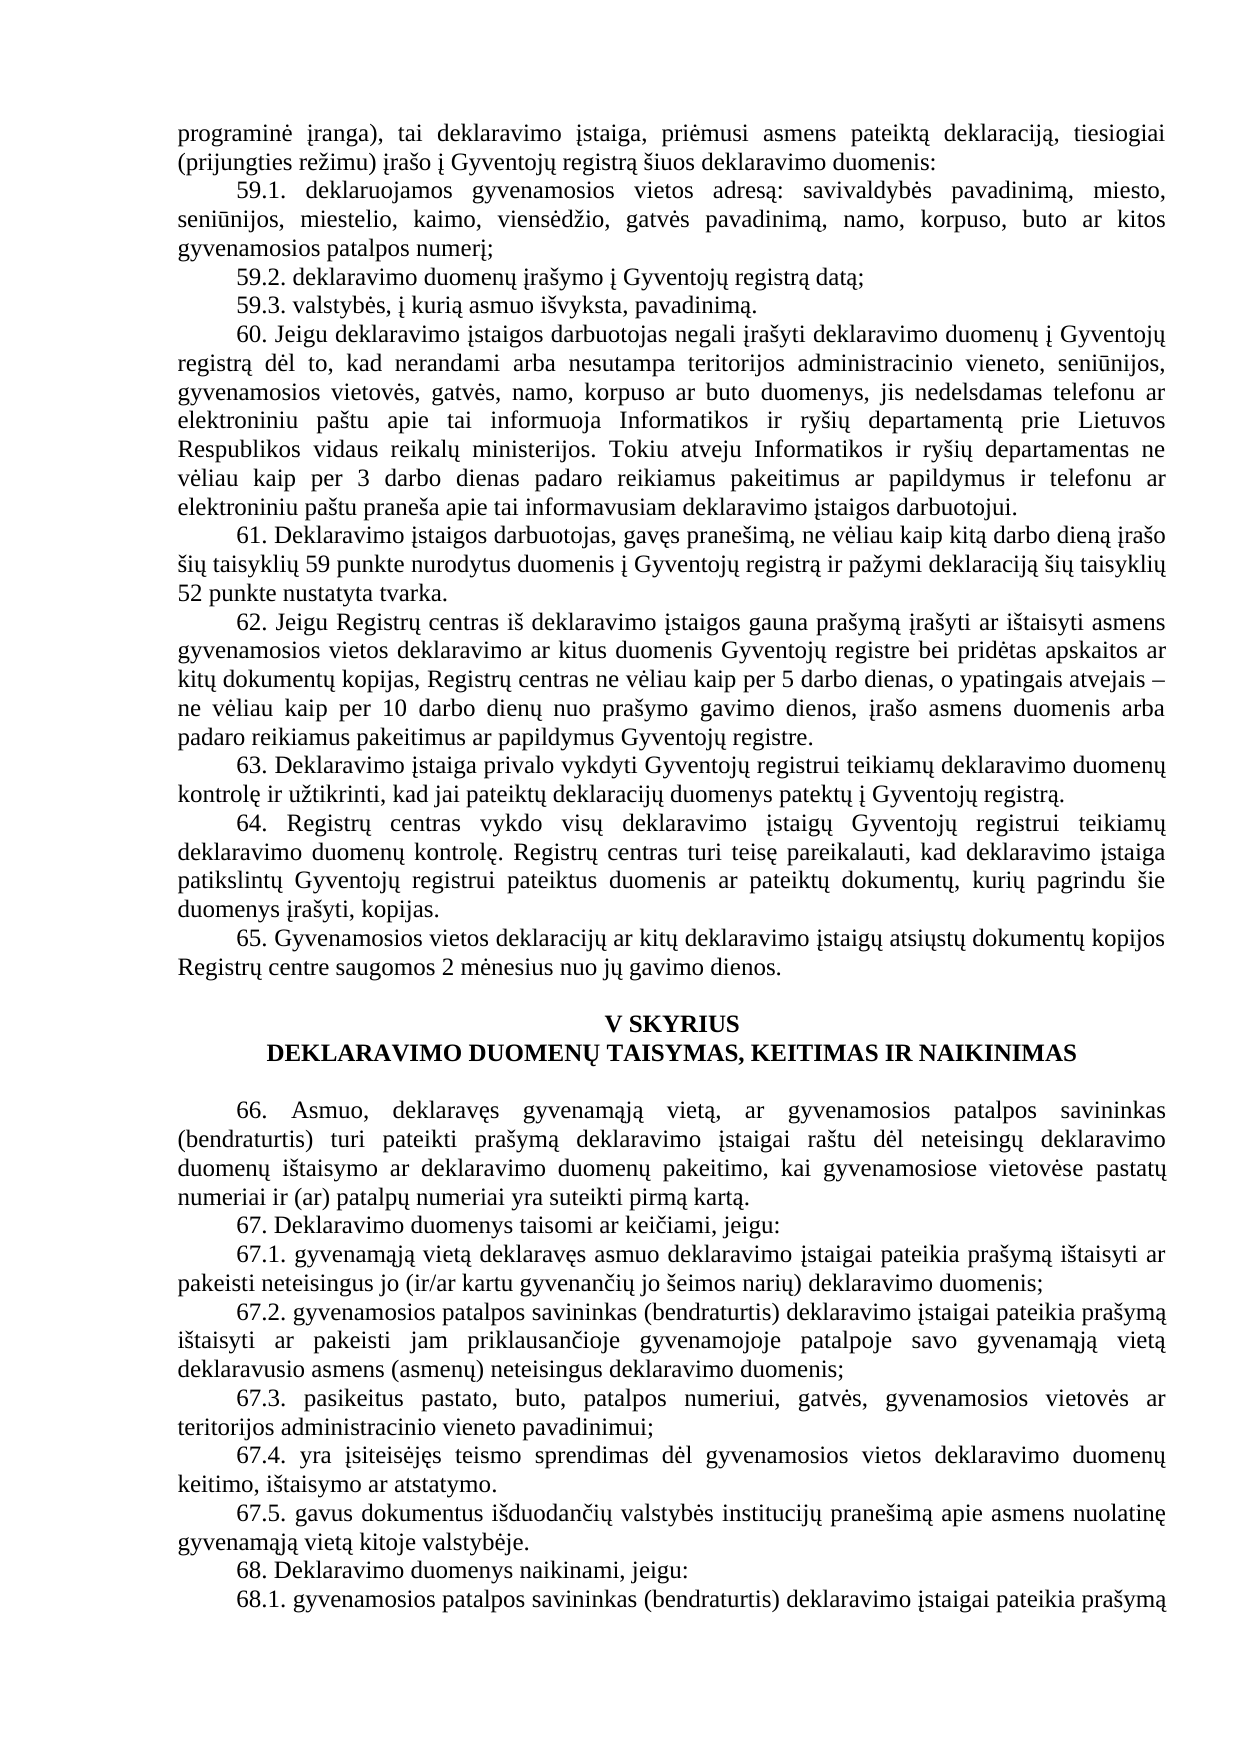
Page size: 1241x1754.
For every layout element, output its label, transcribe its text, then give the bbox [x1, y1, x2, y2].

text 61. Deklaravimo įstaigos darbuotojas, gavęs pranešimą, ne vėliau kaip kitą darbo dieną įrašo šių taisyklių 59 punkte nurodytus duomenis į Gyventojų registrą ir pažymi deklaraciją šių taisyklių 52 punkte nustatyta tvarka. [177, 521, 1167, 607]
text 62. Jeigu Registrų centras iš deklaravimo įstaigos gauna prašymą įrašyti ar ištaisyti asmens gyvenamosios vietos deklaravimo ar kitus duomenis Gyventojų registre bei pridėtas apskaitos ar kitų dokumentų kopijas, Registrų centras ne vėliau kaip per 5 darbo dienas, o ypatingais atvejais – ne vėliau kaip per 10 darbo dienų nuo prašymo gavimo dienos, įrašo asmens duomenis arba padaro reikiamus pakeitimus ar papildymus Gyventojų registre. [177, 607, 1167, 751]
text V SKYRIUS [177, 1009, 1167, 1038]
text 59.3. valstybės, į kurią asmuo išvyksta, pavadinimą. [177, 291, 1167, 319]
text 67.3. pasikeitus pastato, buto, patalpos numeriui, gatvės, gyvenamosios vietovės ar teritorijos administracinio vieneto pavadinimui; [177, 1383, 1167, 1441]
text 67.1. gyvenamąją vietą deklaravęs asmuo deklaravimo įstaigai pateikia prašymą ištaisyti ar pakeisti neteisingus jo (ir/ar kartu gyvenančių jo šeimos narių) deklaravimo duomenis; [177, 1239, 1167, 1297]
text 66. Asmuo, deklaravęs gyvenamąją vietą, ar gyvenamosios patalpos savininkas (bendraturtis) turi pateikti prašymą deklaravimo įstaigai raštu dėl neteisingų deklaravimo duomenų ištaisymo ar deklaravimo duomenų pakeitimo, kai gyvenamosiose vietovėse pastatų numeriai ir (ar) patalpų numeriai yra suteikti pirmą kartą. [177, 1096, 1167, 1211]
text DEKLARAVIMO DUOMENŲ TAISYMAS, KEITIMAS IR NAIKINIMAS [177, 1038, 1167, 1067]
text 67.4. yra įsiteisėjęs teismo sprendimas dėl gyvenamosios vietos deklaravimo duomenų keitimo, ištaisymo ar atstatymo. [177, 1441, 1167, 1498]
text 67. Deklaravimo duomenys taisomi ar keičiami, jeigu: [177, 1211, 1167, 1239]
text 59.2. deklaravimo duomenų įrašymo į Gyventojų registrą datą; [177, 262, 1167, 291]
text programinė įranga), tai deklaravimo įstaiga, priėmusi asmens pateiktą deklaraciją, tiesiogiai (prijungties režimu) įrašo į Gyventojų registrą šiuos deklaravimo duomenis: [177, 118, 1167, 176]
text 65. Gyvenamosios vietos deklaracijų ar kitų deklaravimo įstaigų atsiųstų dokumentų kopijos Registrų centre saugomos 2 mėnesius nuo jų gavimo dienos. [177, 923, 1167, 981]
text 60. Jeigu deklaravimo įstaigos darbuotojas negali įrašyti deklaravimo duomenų į Gyventojų registrą dėl to, kad nerandami arba nesutampa teritorijos administracinio vieneto, seniūnijos, gyvenamosios vietovės, gatvės, namo, korpuso ar buto duomenys, jis nedelsdamas telefonu ar elektroniniu paštu apie tai informuoja Informatikos ir ryšių departamentą prie Lietuvos Respublikos vidaus reikalų ministerijos. Tokiu atveju Informatikos ir ryšių departamentas ne vėliau kaip per 3 darbo dienas padaro reikiamus pakeitimus ar papildymus ir telefonu ar elektroniniu paštu praneša apie tai informavusiam deklaravimo įstaigos darbuotojui. [177, 319, 1167, 521]
text 59.1. deklaruojamos gyvenamosios vietos adresą: savivaldybės pavadinimą, miesto, seniūnijos, miestelio, kaimo, viensėdžio, gatvės pavadinimą, namo, korpuso, buto ar kitos gyvenamosios patalpos numerį; [177, 176, 1167, 262]
text 64. Registrų centras vykdo visų deklaravimo įstaigų Gyventojų registrui teikiamų deklaravimo duomenų kontrolę. Registrų centras turi teisę pareikalauti, kad deklaravimo įstaiga patikslintų Gyventojų registrui pateiktus duomenis ar pateiktų dokumentų, kurių pagrindu šie duomenys įrašyti, kopijas. [177, 808, 1167, 923]
text 68.1. gyvenamosios patalpos savininkas (bendraturtis) deklaravimo įstaigai pateikia prašymą [177, 1584, 1167, 1613]
text 63. Deklaravimo įstaiga privalo vykdyti Gyventojų registrui teikiamų deklaravimo duomenų kontrolę ir užtikrinti, kad jai pateiktų deklaracijų duomenys patektų į Gyventojų registrą. [177, 751, 1167, 808]
text 67.5. gavus dokumentus išduodančių valstybės institucijų pranešimą apie asmens nuolatinę gyvenamąją vietą kitoje valstybėje. [177, 1498, 1167, 1556]
text 67.2. gyvenamosios patalpos savininkas (bendraturtis) deklaravimo įstaigai pateikia prašymą ištaisyti ar pakeisti jam priklausančioje gyvenamojoje patalpoje savo gyvenamąją vietą deklaravusio asmens (asmenų) neteisingus deklaravimo duomenis; [177, 1297, 1167, 1383]
text 68. Deklaravimo duomenys naikinami, jeigu: [177, 1556, 1167, 1584]
